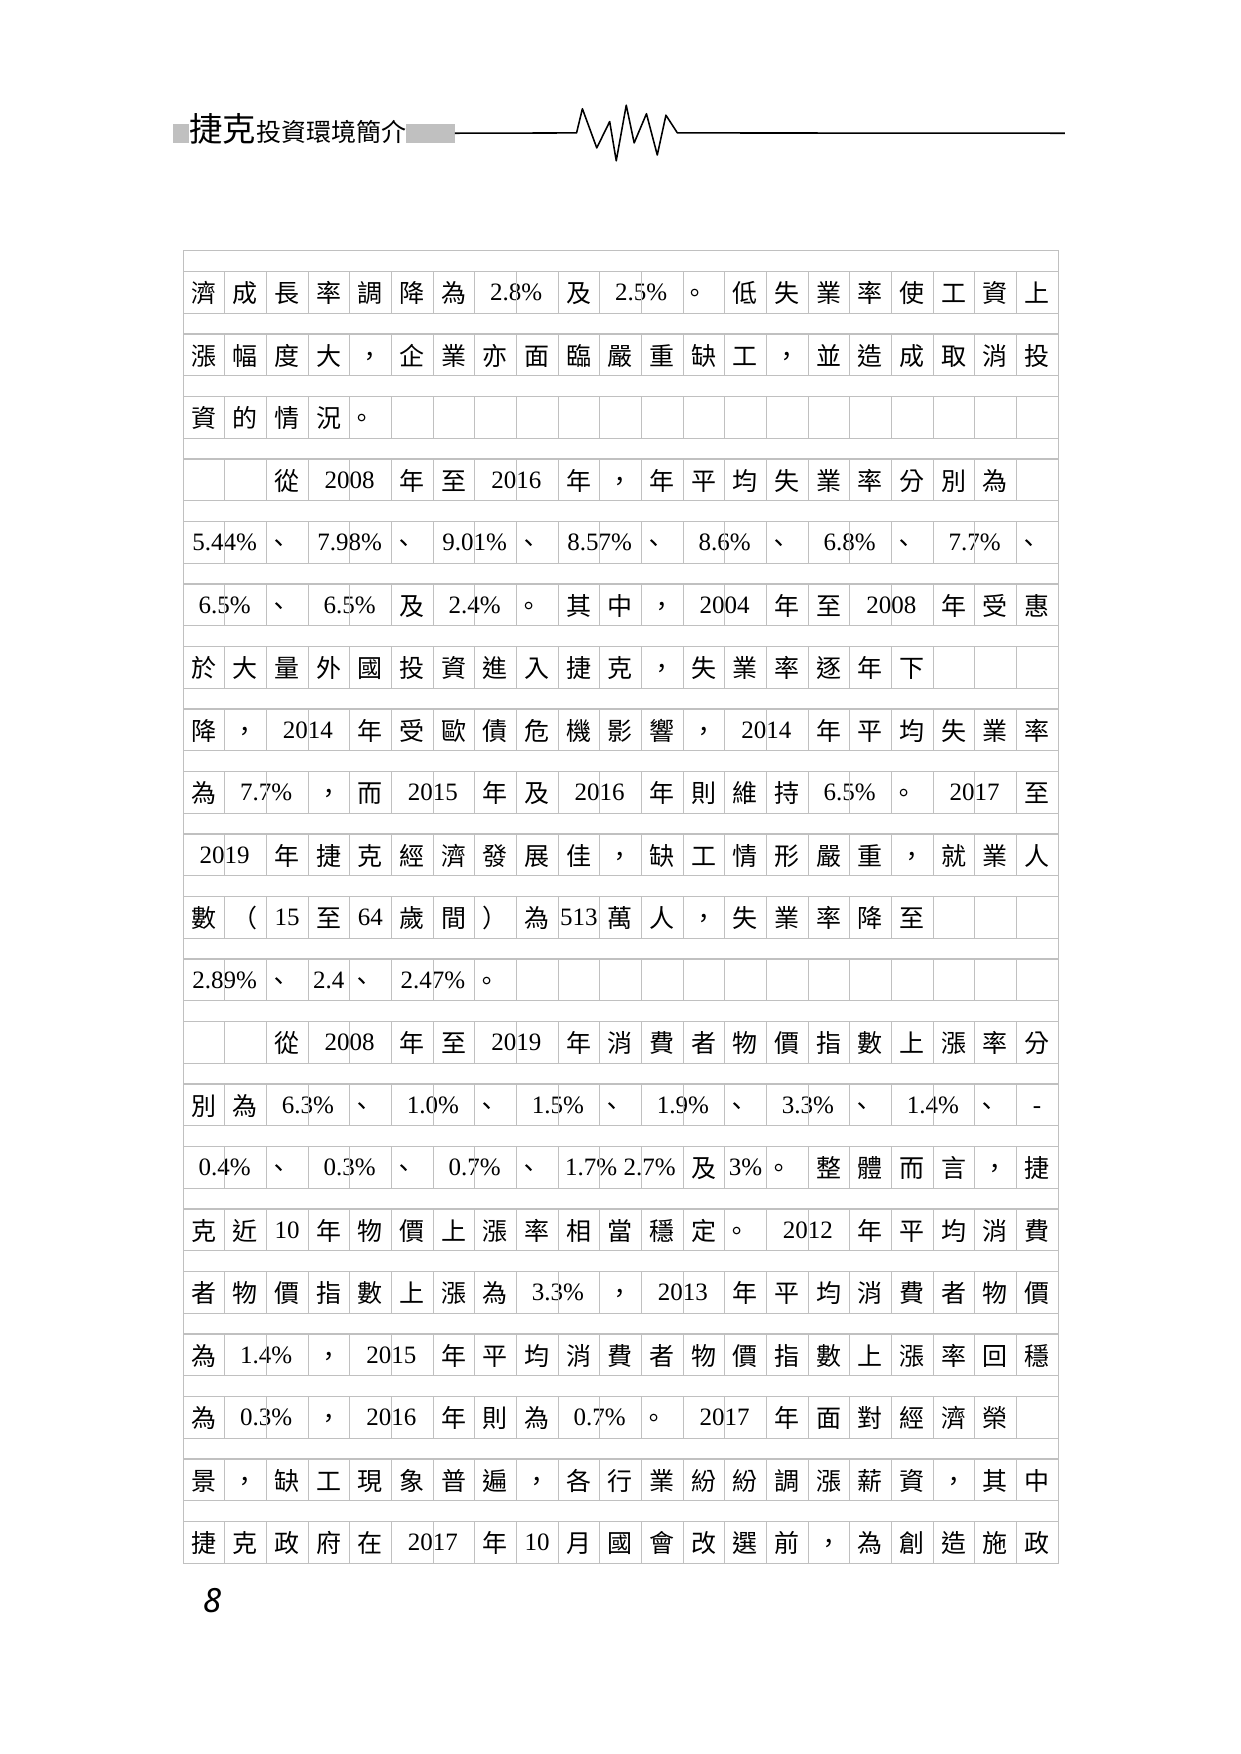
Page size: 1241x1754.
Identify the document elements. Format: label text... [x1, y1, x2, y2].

text 從2008年至2019年消費者物價指數上漲率分別為6.3%、1.0%、1.5%、1.9%、3.3%、1.4%、-0.4%、0.3%、0.7%、1.7% 2.7%及3%。整體而言，捷克近10年物價上漲率相當穩定。2012年平均消費者物價指數上漲為3.3%，2013年平均消費者物價為1.4%，2015年平均消費者物價指數上漲率回穩為0.3%，2016年則為0.7%。2017年面對經濟榮景，缺工現象普遍，各行業紛紛調漲薪資，其中捷克政府在2017年10月國會改選前，為創造施政利多，宣布公務人員及醫護人員調薪10%，進一步推升物價。 [184, 1376, 1058, 1396]
text 從2008年至2019年消費者物價指數上漲率分別為6.3%、1.0%、1.5%、1.9%、3.3%、1.4%、-0.4%、0.3%、0.7%、1.7% 2.7%及3%。整體而言，捷克近10年物價上漲率相當穩定。2012年平均消費者物價指數上漲為3.3%，2013年平均消費者物價為1.4%，2015年平均消費者物價指數上漲率回穩為0.3%，2016年則為0.7%。2017年面對經濟榮景，缺工現象普遍，各行業紛紛調漲薪資，其中捷克政府在2017年10月國會改選前，為創造施政利多，宣布公務人員及醫護人員調薪10%，進一步推升物價。 [184, 1251, 1058, 1271]
text 從2008年至2019年消費者物價指數上漲率分別為6.3%、1.0%、1.5%、1.9%、3.3%、1.4%、-0.4%、0.3%、0.7%、1.7% 2.7%及3%。整體而言，捷克近10年物價上漲率相當穩定。2012年平均消費者物價指數上漲為3.3%，2013年平均消費者物價為1.4%，2015年平均消費者物價指數上漲率回穩為0.3%，2016年則為0.7%。2017年面對經濟榮景，缺工現象普遍，各行業紛紛調漲薪資，其中捷克政府在2017年10月國會改選前，為創造施政利多，宣布公務人員及醫護人員調薪10%，進一步推升物價。 [184, 1501, 1058, 1521]
text 從2008年至2016年，年平均失業率分別為5.44%、7.98%、9.01%、8.57%、8.6%、6.8%、7.7%、6.5%、6.5%及2.4%。其中，2004年至2008年受惠於大量外國投資進入捷克，失業率逐年下降，2014年受歐債危機影響，2014年平均失業率為7.7%，而2015年及2016年則維持6.5%。2017至2019年捷克經濟發展佳，缺工情形嚴重，就業人數（15至64歲間）為513萬人，失業率降至2.89%、2.4、2.47%。 [184, 876, 1058, 896]
text 捷克自2004年5月1日起正式成為歐盟會員國，受惠於市場開放效應逐漸加溫，西歐大廠考量成本、捷克位於歐洲中心之優良地理位置、素質優良之技術勞工及基礎建設等因素，紛紛前來捷克投資，經濟穩健成長。2008年受全球金融危機影響，2009年經濟成長率曾衰退4.5%，2010年經濟逐漸復甦，經濟成長率為2.5%，2011至2012年受歐債及歐洲經濟疲軟等諸多不利因素影響，經濟成長率分別為1.8%及-1.0%，2013年下半年逐漸復甦，全年經濟微幅衰退0.9%，2014年至2016年經濟成長率分別為2.7%、4.4%及2.4%。2017年受惠於歐元區經濟穩定，加以捷克克朗升值，在國內消費需求帶動下，經濟成長率達4.4%，位居歐盟國家前段班，2018年及2019年經濟持續增溫，但囿於缺工及生產成本緩步上揚等因素，經濟成長率調降為2.8%及2.5%。低失業率使工資上漲幅度大，企業亦面臨嚴重缺工，並造成取消投資的情況。 [184, 314, 1058, 333]
text 從2008年至2019年消費者物價指數上漲率分別為6.3%、1.0%、1.5%、1.9%、3.3%、1.4%、-0.4%、0.3%、0.7%、1.7% 2.7%及3%。整體而言，捷克近10年物價上漲率相當穩定。2012年平均消費者物價指數上漲為3.3%，2013年平均消費者物價為1.4%，2015年平均消費者物價指數上漲率回穩為0.3%，2016年則為0.7%。2017年面對經濟榮景，缺工現象普遍，各行業紛紛調漲薪資，其中捷克政府在2017年10月國會改選前，為創造施政利多，宣布公務人員及醫護人員調薪10%，進一步推升物價。 [184, 1126, 1058, 1146]
text 從2008年至2016年，年平均失業率分別為5.44%、7.98%、9.01%、8.57%、8.6%、6.8%、7.7%、6.5%、6.5%及2.4%。其中，2004年至2008年受惠於大量外國投資進入捷克，失業率逐年下降，2014年受歐債危機影響，2014年平均失業率為7.7%，而2015年及2016年則維持6.5%。2017至2019年捷克經濟發展佳，缺工情形嚴重，就業人數（15至64歲間）為513萬人，失業率降至2.89%、2.4、2.47%。 [184, 439, 1058, 458]
text 從2008年至2019年消費者物價指數上漲率分別為6.3%、1.0%、1.5%、1.9%、3.3%、1.4%、-0.4%、0.3%、0.7%、1.7% 2.7%及3%。整體而言，捷克近10年物價上漲率相當穩定。2012年平均消費者物價指數上漲為3.3%，2013年平均消費者物價為1.4%，2015年平均消費者物價指數上漲率回穩為0.3%，2016年則為0.7%。2017年面對經濟榮景，缺工現象普遍，各行業紛紛調漲薪資，其中捷克政府在2017年10月國會改選前，為創造施政利多，宣布公務人員及醫護人員調薪10%，進一步推升物價。 [184, 1439, 1058, 1458]
text 捷克自2004年5月1日起正式成為歐盟會員國，受惠於市場開放效應逐漸加溫，西歐大廠考量成本、捷克位於歐洲中心之優良地理位置、素質優良之技術勞工及基礎建設等因素，紛紛前來捷克投資，經濟穩健成長。2008年受全球金融危機影響，2009年經濟成長率曾衰退4.5%，2010年經濟逐漸復甦，經濟成長率為2.5%，2011至2012年受歐債及歐洲經濟疲軟等諸多不利因素影響，經濟成長率分別為1.8%及-1.0%，2013年下半年逐漸復甦，全年經濟微幅衰退0.9%，2014年至2016年經濟成長率分別為2.7%、4.4%及2.4%。2017年受惠於歐元區經濟穩定，加以捷克克朗升值，在國內消費需求帶動下，經濟成長率達4.4%，位居歐盟國家前段班，2018年及2019年經濟持續增溫，但囿於缺工及生產成本緩步上揚等因素，經濟成長率調降為2.8%及2.5%。低失業率使工資上漲幅度大，企業亦面臨嚴重缺工，並造成取消投資的情況。 [184, 251, 1058, 271]
text 從2008年至2019年消費者物價指數上漲率分別為6.3%、1.0%、1.5%、1.9%、3.3%、1.4%、-0.4%、0.3%、0.7%、1.7% 2.7%及3%。整體而言，捷克近10年物價上漲率相當穩定。2012年平均消費者物價指數上漲為3.3%，2013年平均消費者物價為1.4%，2015年平均消費者物價指數上漲率回穩為0.3%，2016年則為0.7%。2017年面對經濟榮景，缺工現象普遍，各行業紛紛調漲薪資，其中捷克政府在2017年10月國會改選前，為創造施政利多，宣布公務人員及醫護人員調薪10%，進一步推升物價。 [184, 1064, 1058, 1083]
text 從2008年至2016年，年平均失業率分別為5.44%、7.98%、9.01%、8.57%、8.6%、6.8%、7.7%、6.5%、6.5%及2.4%。其中，2004年至2008年受惠於大量外國投資進入捷克，失業率逐年下降，2014年受歐債危機影響，2014年平均失業率為7.7%，而2015年及2016年則維持6.5%。2017至2019年捷克經濟發展佳，缺工情形嚴重，就業人數（15至64歲間）為513萬人，失業率降至2.89%、2.4、2.47%。 [184, 501, 1058, 521]
text 從2008年至2016年，年平均失業率分別為5.44%、7.98%、9.01%、8.57%、8.6%、6.8%、7.7%、6.5%、6.5%及2.4%。其中，2004年至2008年受惠於大量外國投資進入捷克，失業率逐年下降，2014年受歐債危機影響，2014年平均失業率為7.7%，而2015年及2016年則維持6.5%。2017至2019年捷克經濟發展佳，缺工情形嚴重，就業人數（15至64歲間）為513萬人，失業率降至2.89%、2.4、2.47%。 [184, 689, 1058, 708]
text 捷克自2004年5月1日起正式成為歐盟會員國，受惠於市場開放效應逐漸加溫，西歐大廠考量成本、捷克位於歐洲中心之優良地理位置、素質優良之技術勞工及基礎建設等因素，紛紛前來捷克投資，經濟穩健成長。2008年受全球金融危機影響，2009年經濟成長率曾衰退4.5%，2010年經濟逐漸復甦，經濟成長率為2.5%，2011至2012年受歐債及歐洲經濟疲軟等諸多不利因素影響，經濟成長率分別為1.8%及-1.0%，2013年下半年逐漸復甦，全年經濟微幅衰退0.9%，2014年至2016年經濟成長率分別為2.7%、4.4%及2.4%。2017年受惠於歐元區經濟穩定，加以捷克克朗升值，在國內消費需求帶動下，經濟成長率達4.4%，位居歐盟國家前段班，2018年及2019年經濟持續增溫，但囿於缺工及生產成本緩步上揚等因素，經濟成長率調降為2.8%及2.5%。低失業率使工資上漲幅度大，企業亦面臨嚴重缺工，並造成取消投資的情況。 [184, 376, 1058, 396]
text 從2008年至2016年，年平均失業率分別為5.44%、7.98%、9.01%、8.57%、8.6%、6.8%、7.7%、6.5%、6.5%及2.4%。其中，2004年至2008年受惠於大量外國投資進入捷克，失業率逐年下降，2014年受歐債危機影響，2014年平均失業率為7.7%，而2015年及2016年則維持6.5%。2017至2019年捷克經濟發展佳，缺工情形嚴重，就業人數（15至64歲間）為513萬人，失業率降至2.89%、2.4、2.47%。 [184, 939, 1058, 958]
text 從2008年至2016年，年平均失業率分別為5.44%、7.98%、9.01%、8.57%、8.6%、6.8%、7.7%、6.5%、6.5%及2.4%。其中，2004年至2008年受惠於大量外國投資進入捷克，失業率逐年下降，2014年受歐債危機影響，2014年平均失業率為7.7%，而2015年及2016年則維持6.5%。2017至2019年捷克經濟發展佳，缺工情形嚴重，就業人數（15至64歲間）為513萬人，失業率降至2.89%、2.4、2.47%。 [184, 626, 1058, 646]
text 從2008年至2016年，年平均失業率分別為5.44%、7.98%、9.01%、8.57%、8.6%、6.8%、7.7%、6.5%、6.5%及2.4%。其中，2004年至2008年受惠於大量外國投資進入捷克，失業率逐年下降，2014年受歐債危機影響，2014年平均失業率為7.7%，而2015年及2016年則維持6.5%。2017至2019年捷克經濟發展佳，缺工情形嚴重，就業人數（15至64歲間）為513萬人，失業率降至2.89%、2.4、2.47%。 [184, 814, 1058, 833]
text 從2008年至2019年消費者物價指數上漲率分別為6.3%、1.0%、1.5%、1.9%、3.3%、1.4%、-0.4%、0.3%、0.7%、1.7% 2.7%及3%。整體而言，捷克近10年物價上漲率相當穩定。2012年平均消費者物價指數上漲為3.3%，2013年平均消費者物價為1.4%，2015年平均消費者物價指數上漲率回穩為0.3%，2016年則為0.7%。2017年面對經濟榮景，缺工現象普遍，各行業紛紛調漲薪資，其中捷克政府在2017年10月國會改選前，為創造施政利多，宣布公務人員及醫護人員調薪10%，進一步推升物價。 [184, 1001, 1058, 1021]
text 從2008年至2016年，年平均失業率分別為5.44%、7.98%、9.01%、8.57%、8.6%、6.8%、7.7%、6.5%、6.5%及2.4%。其中，2004年至2008年受惠於大量外國投資進入捷克，失業率逐年下降，2014年受歐債危機影響，2014年平均失業率為7.7%，而2015年及2016年則維持6.5%。2017至2019年捷克經濟發展佳，缺工情形嚴重，就業人數（15至64歲間）為513萬人，失業率降至2.89%、2.4、2.47%。 [184, 751, 1058, 771]
text 從2008年至2016年，年平均失業率分別為5.44%、7.98%、9.01%、8.57%、8.6%、6.8%、7.7%、6.5%、6.5%及2.4%。其中，2004年至2008年受惠於大量外國投資進入捷克，失業率逐年下降，2014年受歐債危機影響，2014年平均失業率為7.7%，而2015年及2016年則維持6.5%。2017至2019年捷克經濟發展佳，缺工情形嚴重，就業人數（15至64歲間）為513萬人，失業率降至2.89%、2.4、2.47%。 [184, 564, 1058, 583]
text 從2008年至2019年消費者物價指數上漲率分別為6.3%、1.0%、1.5%、1.9%、3.3%、1.4%、-0.4%、0.3%、0.7%、1.7% 2.7%及3%。整體而言，捷克近10年物價上漲率相當穩定。2012年平均消費者物價指數上漲為3.3%，2013年平均消費者物價為1.4%，2015年平均消費者物價指數上漲率回穩為0.3%，2016年則為0.7%。2017年面對經濟榮景，缺工現象普遍，各行業紛紛調漲薪資，其中捷克政府在2017年10月國會改選前，為創造施政利多，宣布公務人員及醫護人員調薪10%，進一步推升物價。 [184, 1314, 1058, 1333]
text 從2008年至2019年消費者物價指數上漲率分別為6.3%、1.0%、1.5%、1.9%、3.3%、1.4%、-0.4%、0.3%、0.7%、1.7% 2.7%及3%。整體而言，捷克近10年物價上漲率相當穩定。2012年平均消費者物價指數上漲為3.3%，2013年平均消費者物價為1.4%，2015年平均消費者物價指數上漲率回穩為0.3%，2016年則為0.7%。2017年面對經濟榮景，缺工現象普遍，各行業紛紛調漲薪資，其中捷克政府在2017年10月國會改選前，為創造施政利多，宣布公務人員及醫護人員調薪10%，進一步推升物價。 [184, 1189, 1058, 1208]
